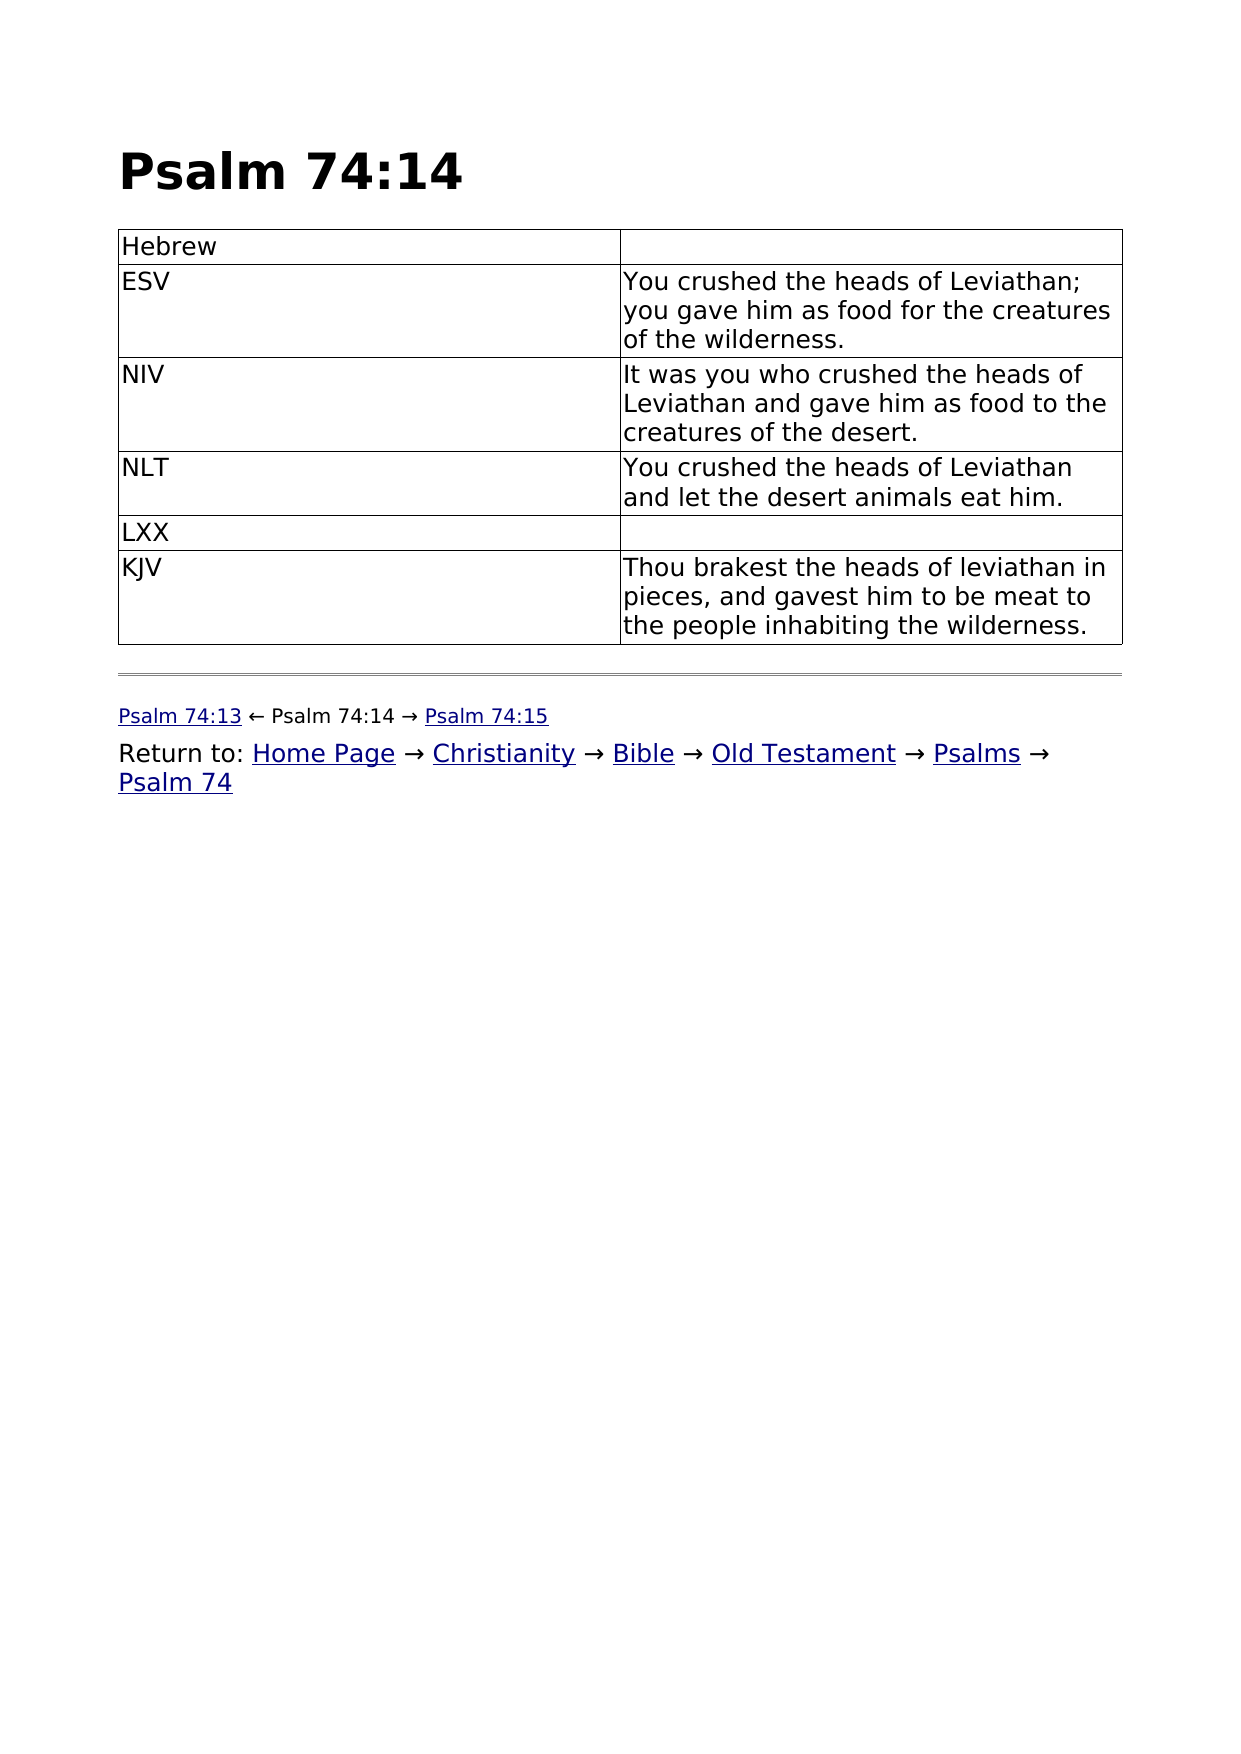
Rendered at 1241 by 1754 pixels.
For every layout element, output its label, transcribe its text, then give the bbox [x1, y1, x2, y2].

table_cell NLT [119, 452, 620, 515]
table_cell You crushed the heads of Leviathan and let the desert animals eat him. [621, 452, 1122, 515]
text Psalm 74:13 ← Psalm 74:14 → Psalm 74:15 [118, 705, 1122, 739]
table_cell ESV [119, 265, 620, 357]
table_header [621, 230, 1122, 264]
subtitle Psalm 74:14 [118, 143, 1122, 201]
table_cell [621, 516, 1122, 550]
table_cell KJV [119, 551, 620, 643]
table_header Hebrew [119, 230, 620, 264]
table_cell Thou brakest the heads of leviathan in pieces, and gavest him to be meat to the people inhabiting the wilderness. [621, 551, 1122, 643]
table_cell NIV [119, 358, 620, 451]
table_cell You crushed the heads of Leviathan; you gave him as food for the creatures of the wilderness. [621, 265, 1122, 357]
table_cell LXX [119, 516, 620, 550]
text Return to: Home Page → Christianity → Bible → Old Testament → Psalms → Psalm 74 [118, 739, 1122, 797]
table_cell It was you who crushed the heads of Leviathan and gave him as food to the creatures of the desert. [621, 358, 1122, 451]
